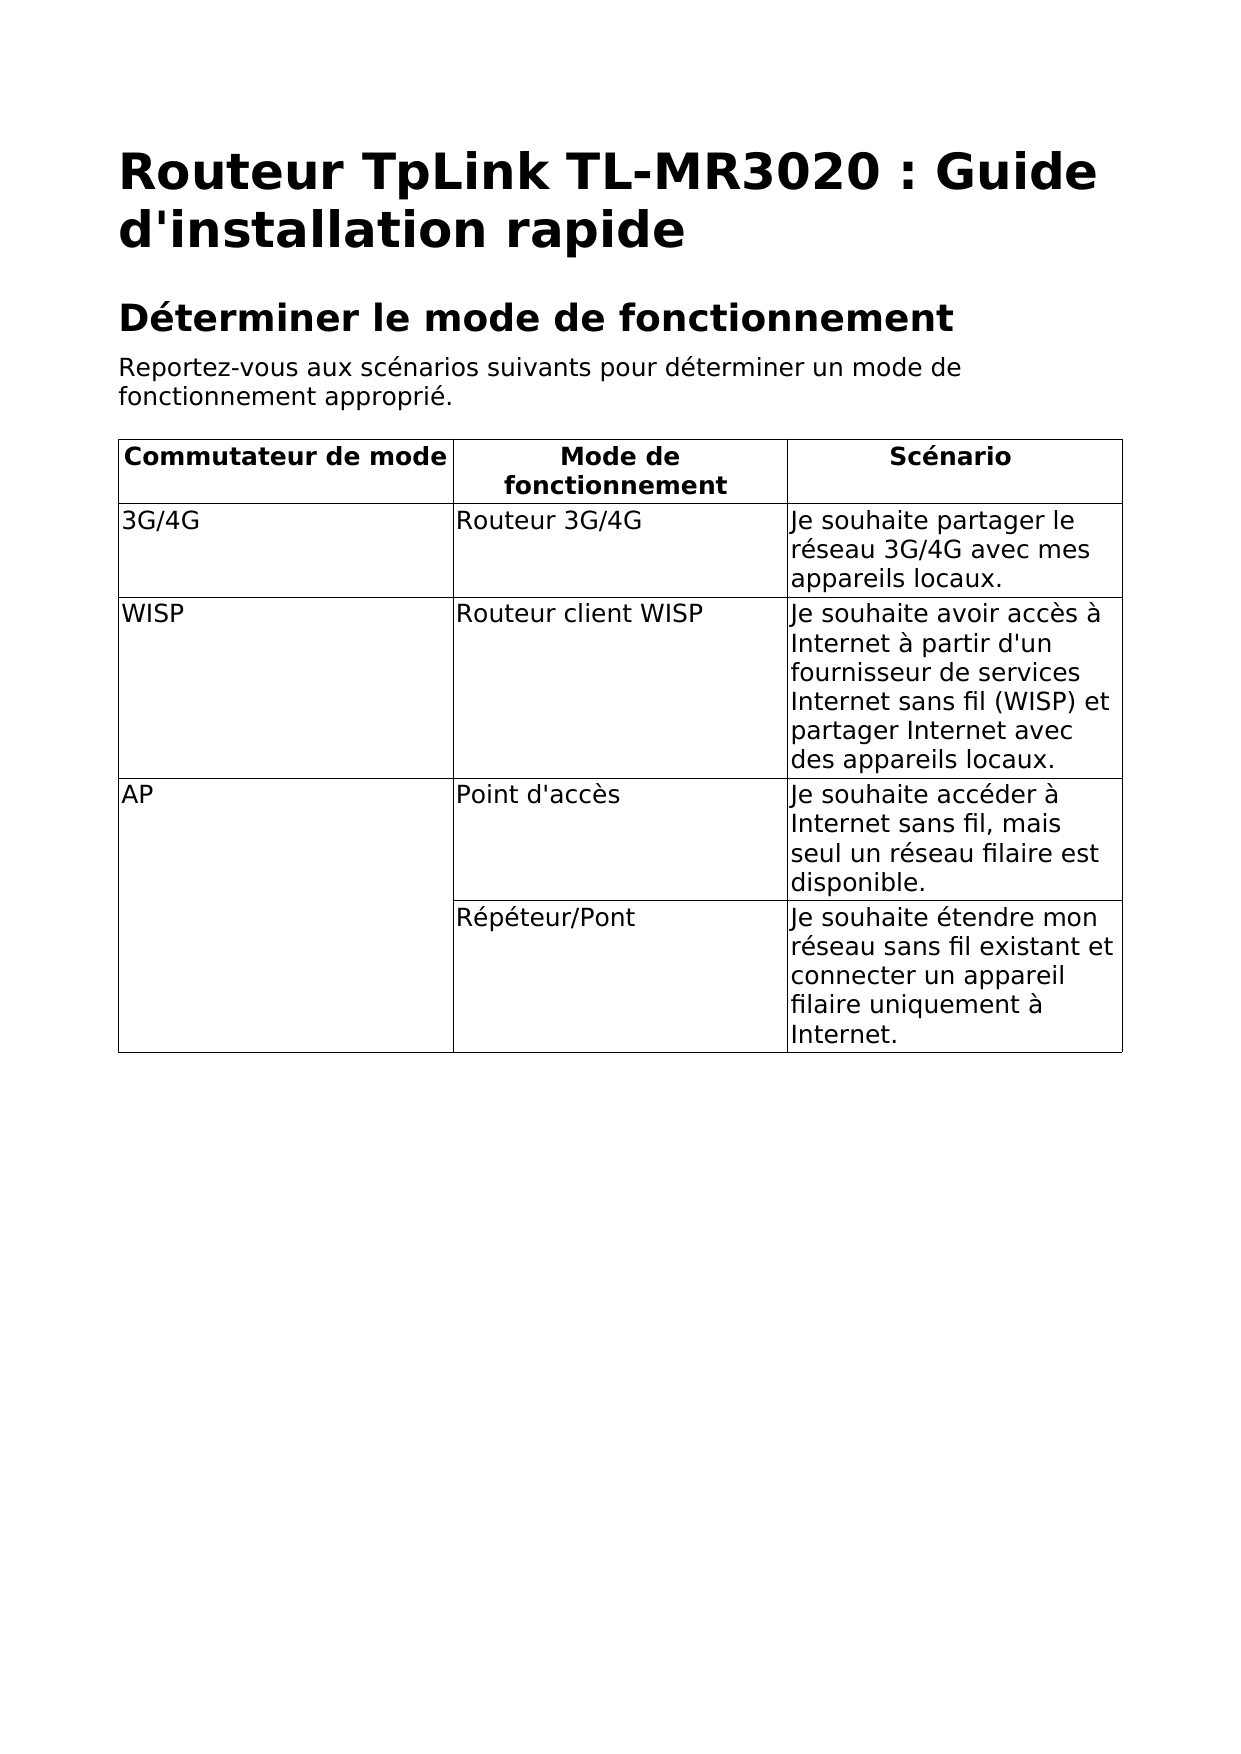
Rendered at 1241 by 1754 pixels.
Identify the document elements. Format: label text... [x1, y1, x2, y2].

table_cell Point d'accès [454, 779, 787, 900]
subtitle Déterminer le mode de fonctionnement [118, 297, 1122, 341]
table_cell Routeur 3G/4G [454, 504, 787, 597]
table_cell Répéteur/Pont [454, 901, 787, 1052]
table_cell Je souhaite avoir accès à Internet à partir d'un fournisseur de services Internet sans fil (WISP) et partager Internet avec des appareils locaux. [788, 598, 1122, 777]
table_cell Je souhaite accéder à Internet sans fil, mais seul un réseau filaire est disponible. [788, 779, 1122, 900]
table_cell Routeur client WISP [454, 598, 787, 777]
table_cell AP [119, 779, 453, 1052]
subtitle Routeur TpLink TL-MR3020 : Guide d'installation rapide [118, 143, 1122, 259]
table_cell Je souhaite partager le réseau 3G/4G avec mes appareils locaux. [788, 504, 1122, 597]
text Reportez-vous aux scénarios suivants pour déterminer un mode de fonctionnement approprié. [118, 353, 1122, 412]
table_header Mode de fonctionnement [454, 440, 787, 503]
table_header Scénario [788, 440, 1122, 503]
table_header Commutateur de mode [119, 440, 453, 503]
table_cell 3G/4G [119, 504, 453, 597]
table_cell WISP [119, 598, 453, 777]
table_cell Je souhaite étendre mon réseau sans fil existant et connecter un appareil filaire uniquement à Internet. [788, 901, 1122, 1052]
